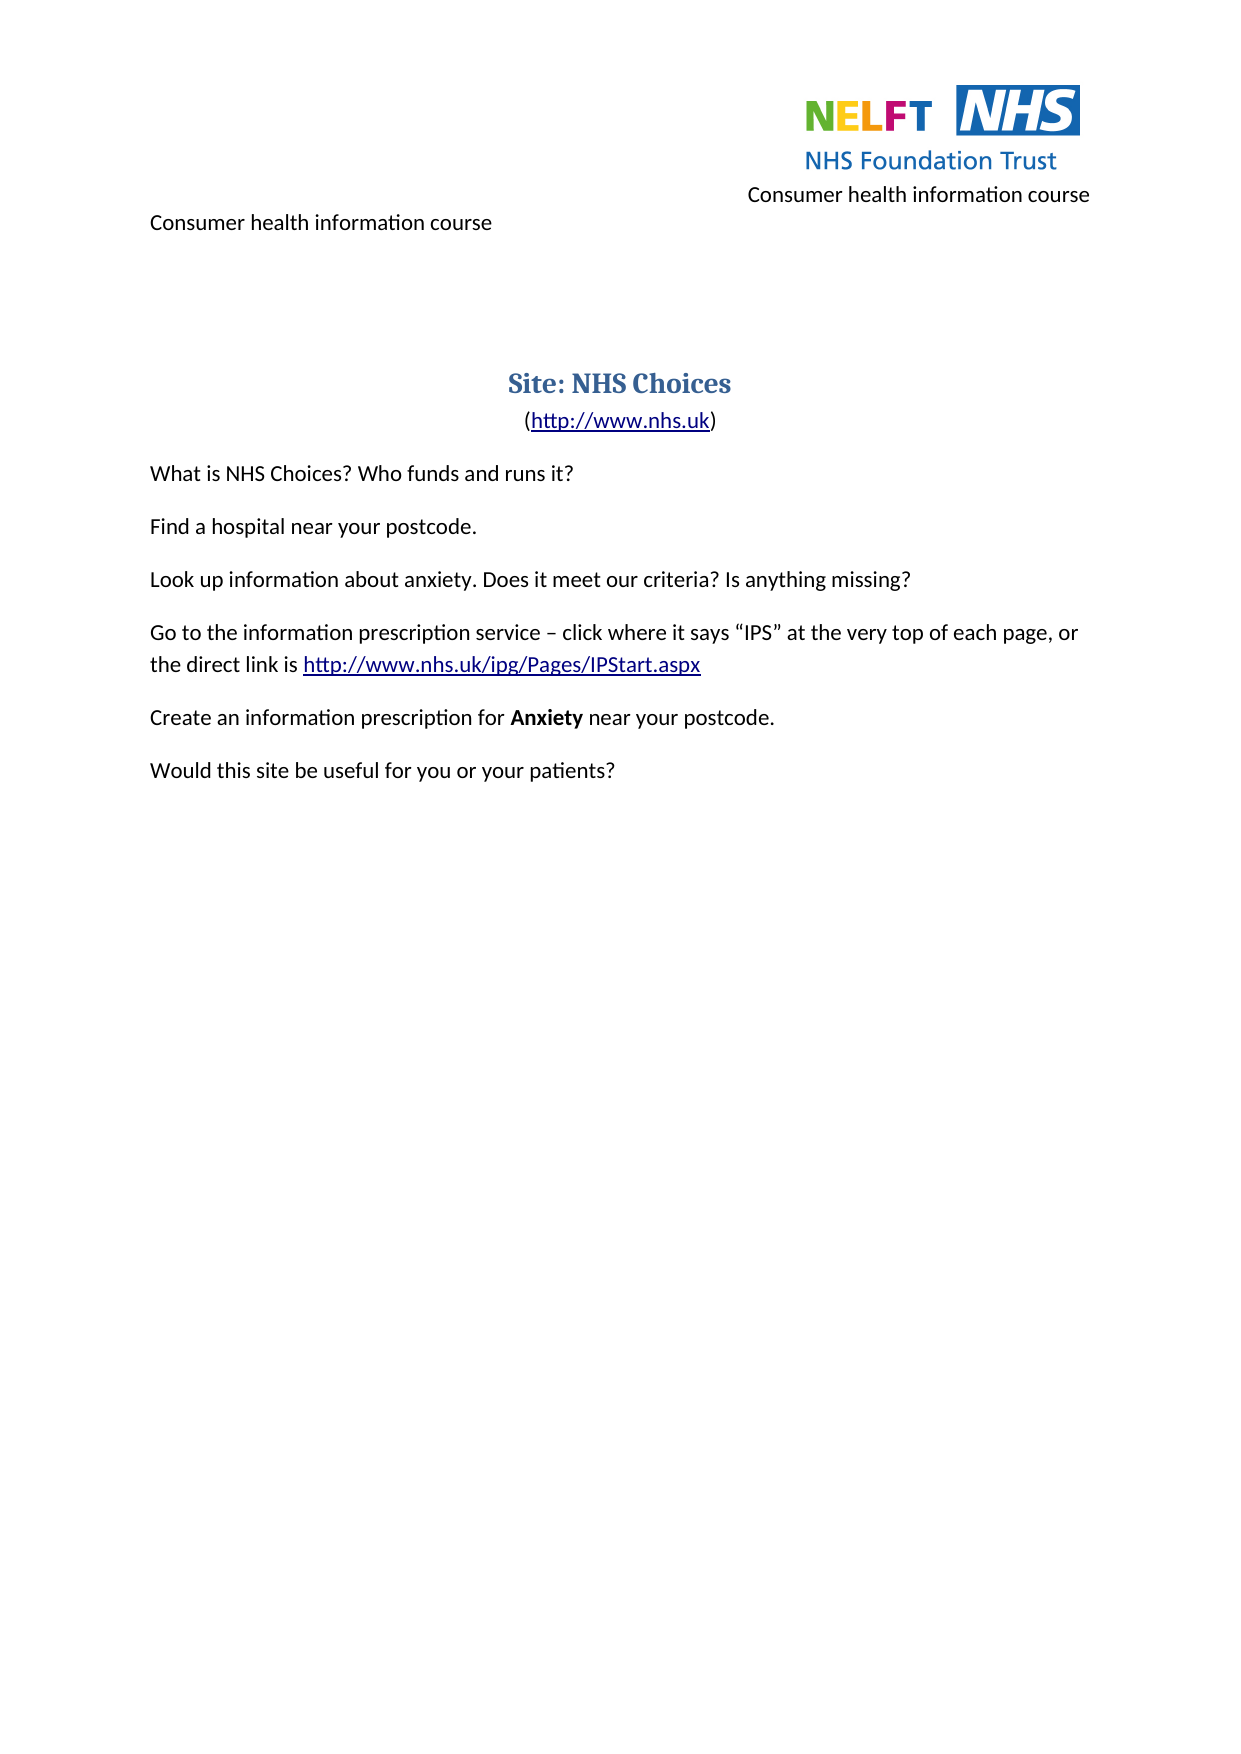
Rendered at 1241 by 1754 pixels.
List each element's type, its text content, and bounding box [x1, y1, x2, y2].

text Find a hospital near your postcode. [150, 512, 1090, 540]
text Would this site be useful for you or your patients? [150, 756, 1090, 784]
text Go to the information prescription service – click where it says “IPS” at the very top of each page, or the direct link is http://www.nhs.uk/ipg/Pages/IPStart.aspx [150, 618, 1090, 678]
text Look up information about anxiety. Does it meet our criteria? Is anything missing? [150, 565, 1090, 593]
subtitle Site: NHS Choices [150, 367, 1090, 401]
text What is NHS Choices? Who funds and runs it? [150, 459, 1090, 487]
text (http://www.nhs.uk) [150, 406, 1090, 434]
text Create an information prescription for Anxiety near your postcode. [150, 703, 1090, 731]
